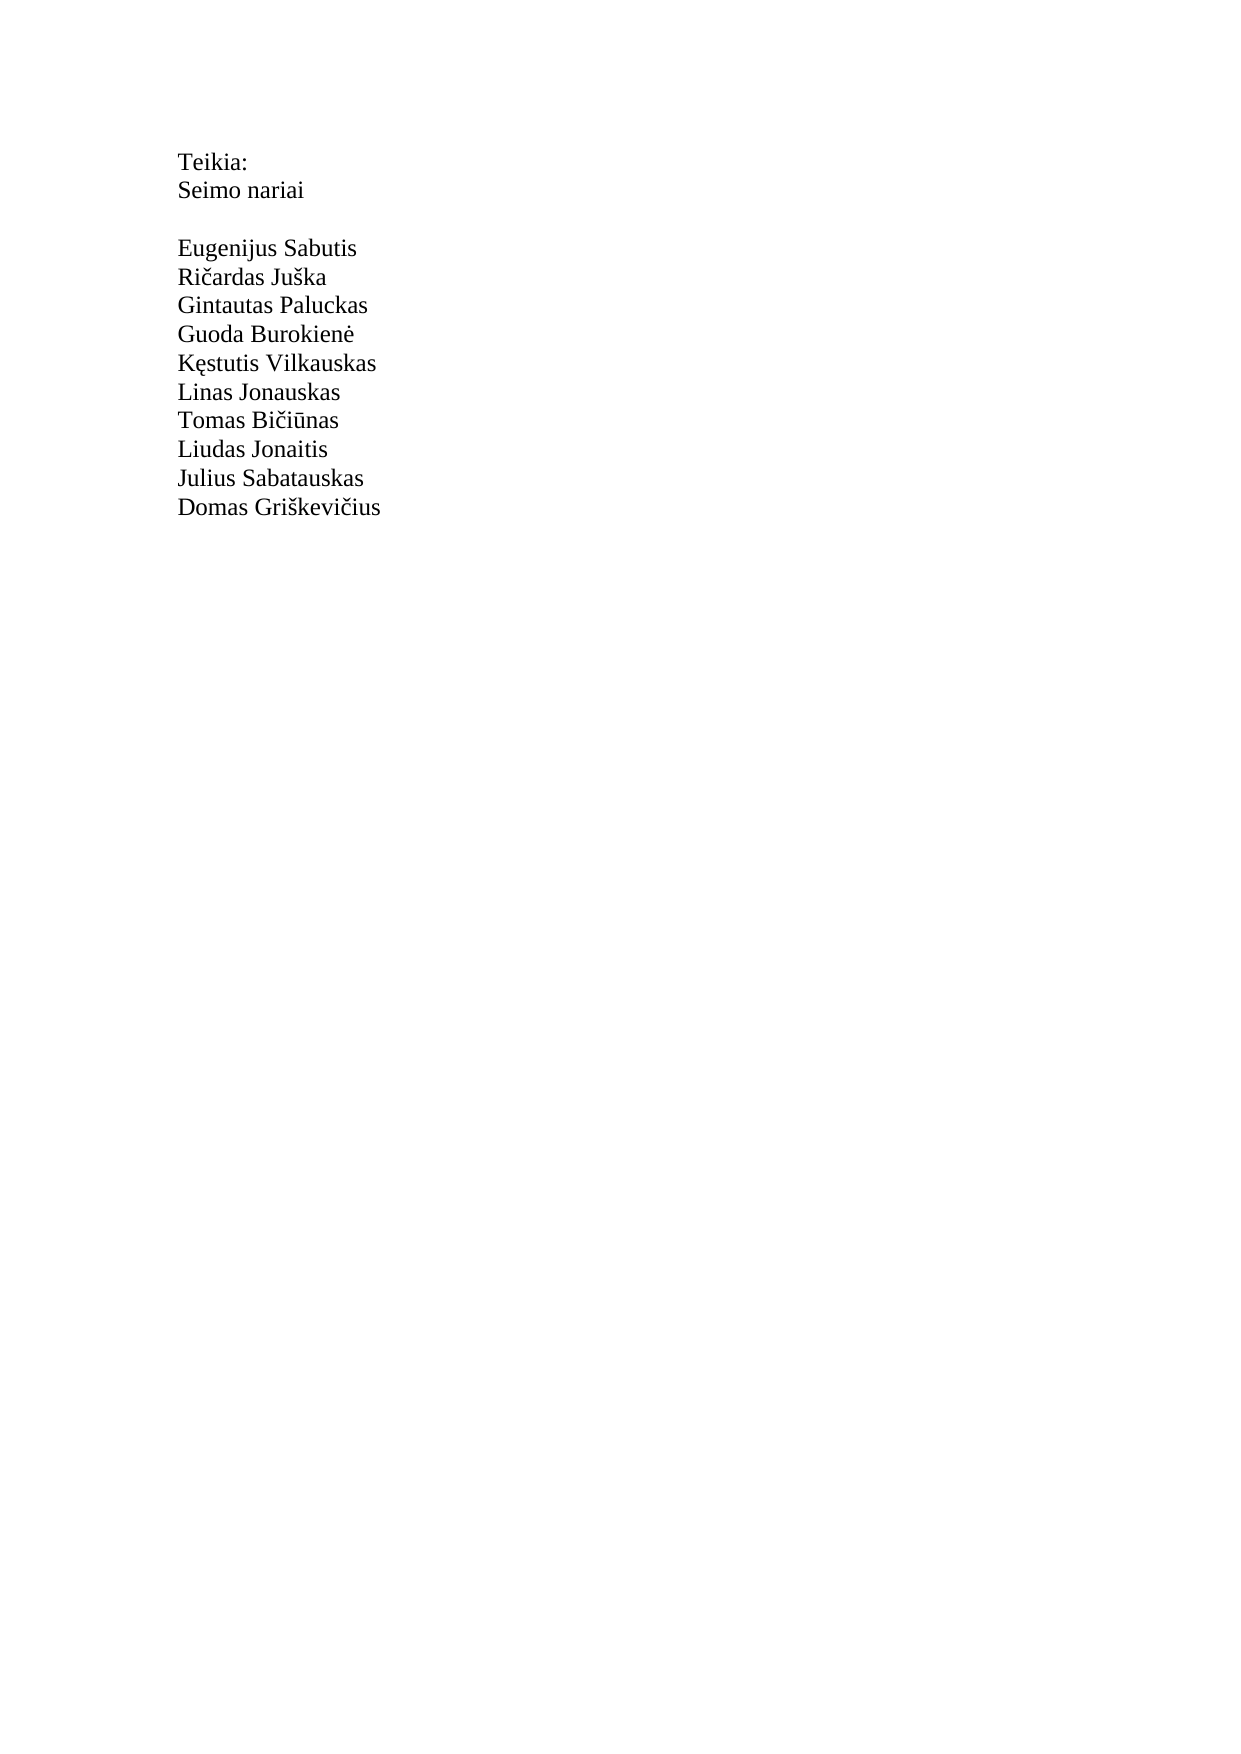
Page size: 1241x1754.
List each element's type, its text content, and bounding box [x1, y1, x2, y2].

text Eugenijus Sabutis [177, 233, 1181, 262]
text Tomas Bičiūnas [177, 406, 1181, 434]
text Seimo nariai [177, 176, 1181, 204]
text Gintautas Paluckas [177, 291, 1181, 319]
text Guoda Burokienė [177, 319, 1181, 348]
text Linas Jonauskas [177, 377, 1181, 406]
text Domas Griškevičius [177, 492, 1181, 521]
text Julius Sabatauskas [177, 463, 1181, 492]
text Ričardas Juška [177, 262, 1181, 291]
text Teikia: [177, 147, 1181, 176]
text Kęstutis Vilkauskas [177, 348, 1181, 377]
text Liudas Jonaitis [177, 434, 1181, 463]
